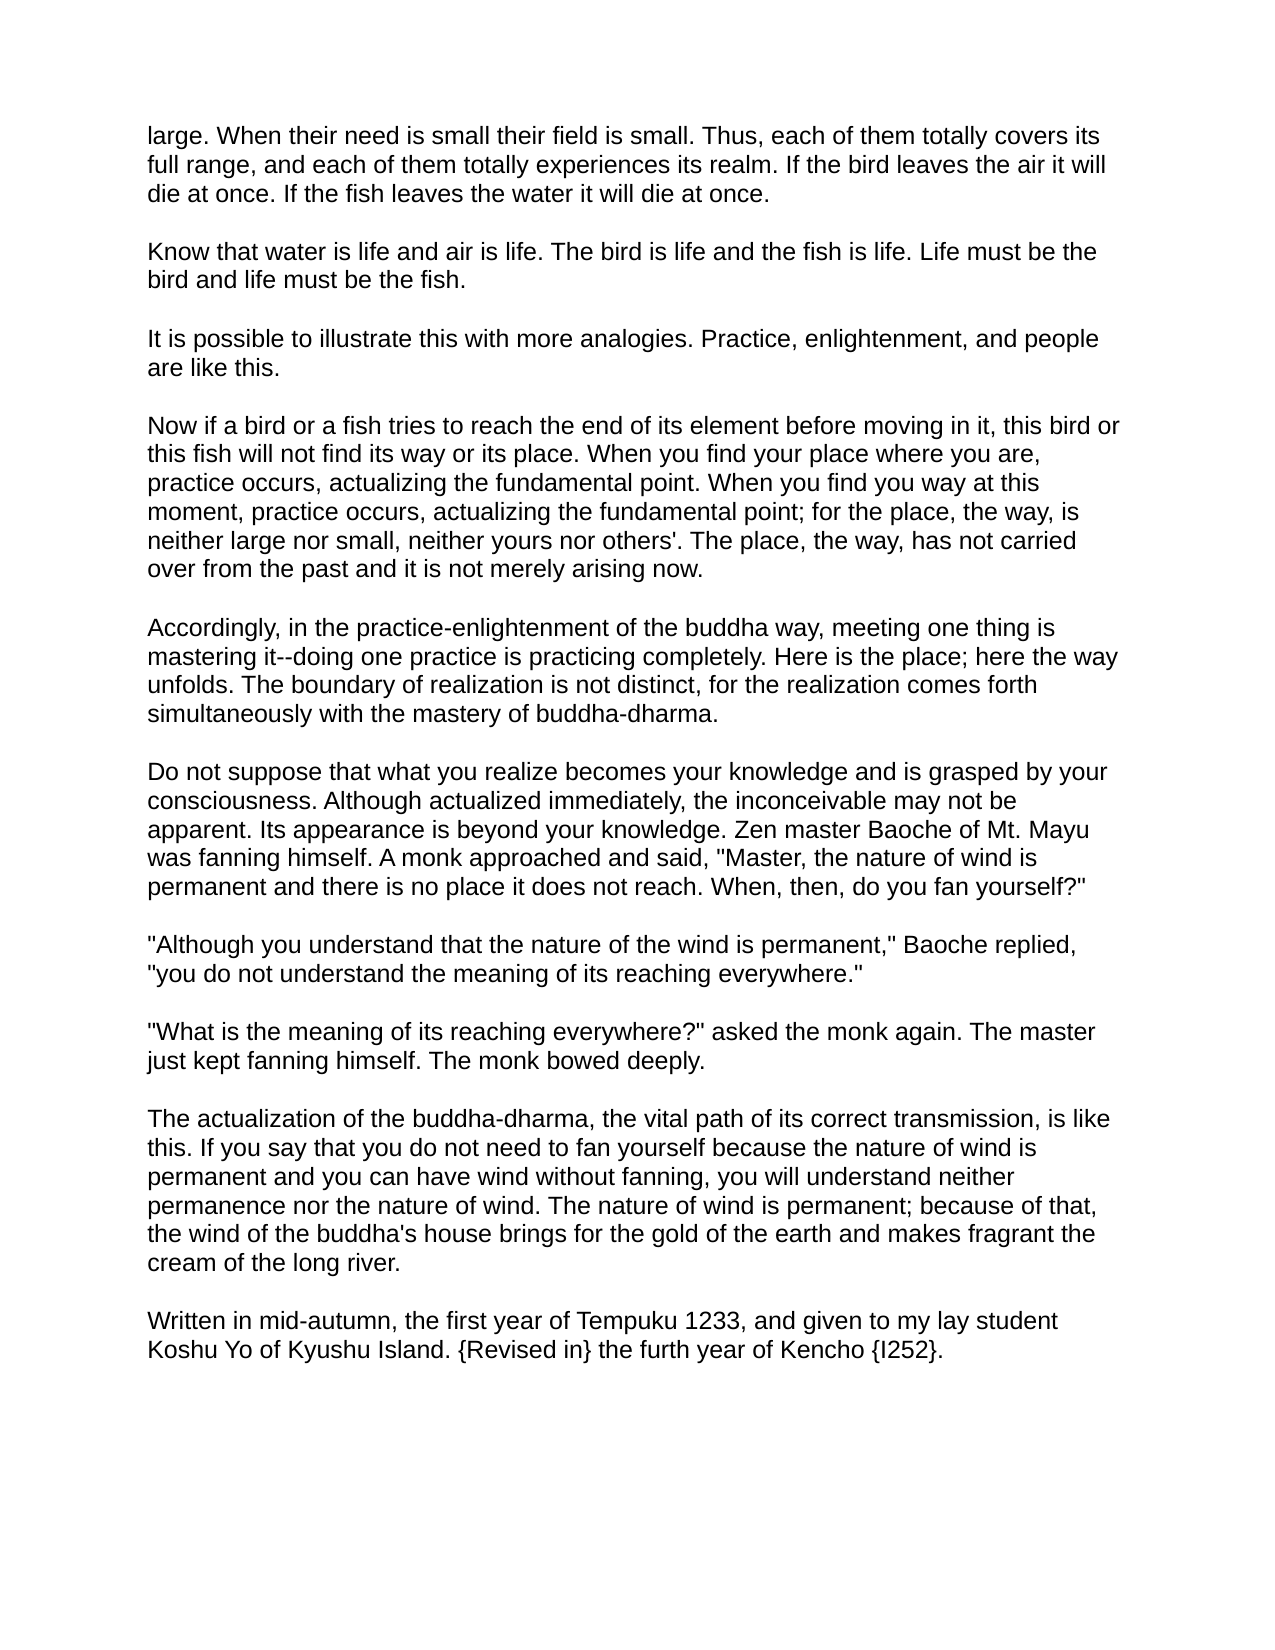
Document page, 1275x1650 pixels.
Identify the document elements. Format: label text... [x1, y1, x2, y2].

table_header [829, 1396, 1105, 1431]
table_header large. When their need is small their field is small. Thus, each of them totally covers its full range, and each of them totally experiences its realm. If the bird leaves the air it will die at once. If the fish leaves the water it will die at once. Know that water is life and air is life. The bird is life and the fish is life. Life must be the bird and life must be the fish. It is possible to illustrate this with more analogies. Practice, enlightenment, and people are like this. Now if a bird or a fish tries to reach the end of its element before moving in it, this bird or this fish will not find its way or its place. When you find your place where you are, practice occurs, actualizing the fundamental point. When you find you way at this moment, practice occurs, actualizing the fundamental point; for the place, the way, is neither large nor small, neither yours nor others'. The place, the way, has not carried over from the past and it is not merely arising now. Accordingly, in the practice-enlightenment of the buddha way, meeting one thing is mastering it--doing one practice is practicing completely. Here is the place; here the way unfolds. The boundary of realization is not distinct, for the realization comes forth simultaneously with the mastery of buddha-dharma. Do not suppose that what you realize becomes your knowledge and is grasped by your consciousness. Although actualized immediately, the inconceivable may not be apparent. Its appearance is beyond your knowledge. Zen master Baoche of Mt. Mayu was fanning himself. A monk approached and said, "Master, the nature of wind is permanent and there is no place it does not reach. When, then, do you fan yourself?" "Although you understand that the nature of the wind is permanent," Baoche replied, "you do not understand the meaning of its reaching everywhere." "What is the meaning of its reaching everywhere?" asked the monk again. The master just kept fanning himself. The monk bowed deeply. The actualization of the buddha-dharma, the vital path of its correct transmission, is like this. If you say that you do not need to fan yourself because the nature of wind is permanent and you can have wind without fanning, you will understand neither permanence nor the nature of wind. The nature of wind is permanent; because of that, the wind of the buddha's house brings for the gold of the earth and makes fragrant the cream of the long river. Written in mid-autumn, the first year of Tempuku 1233, and given to my lay student Koshu Yo of Kyushu Island. {Revised in} the furth year of Kencho {I252}. [144, 118, 1131, 1396]
table_header [118, 1396, 829, 1431]
